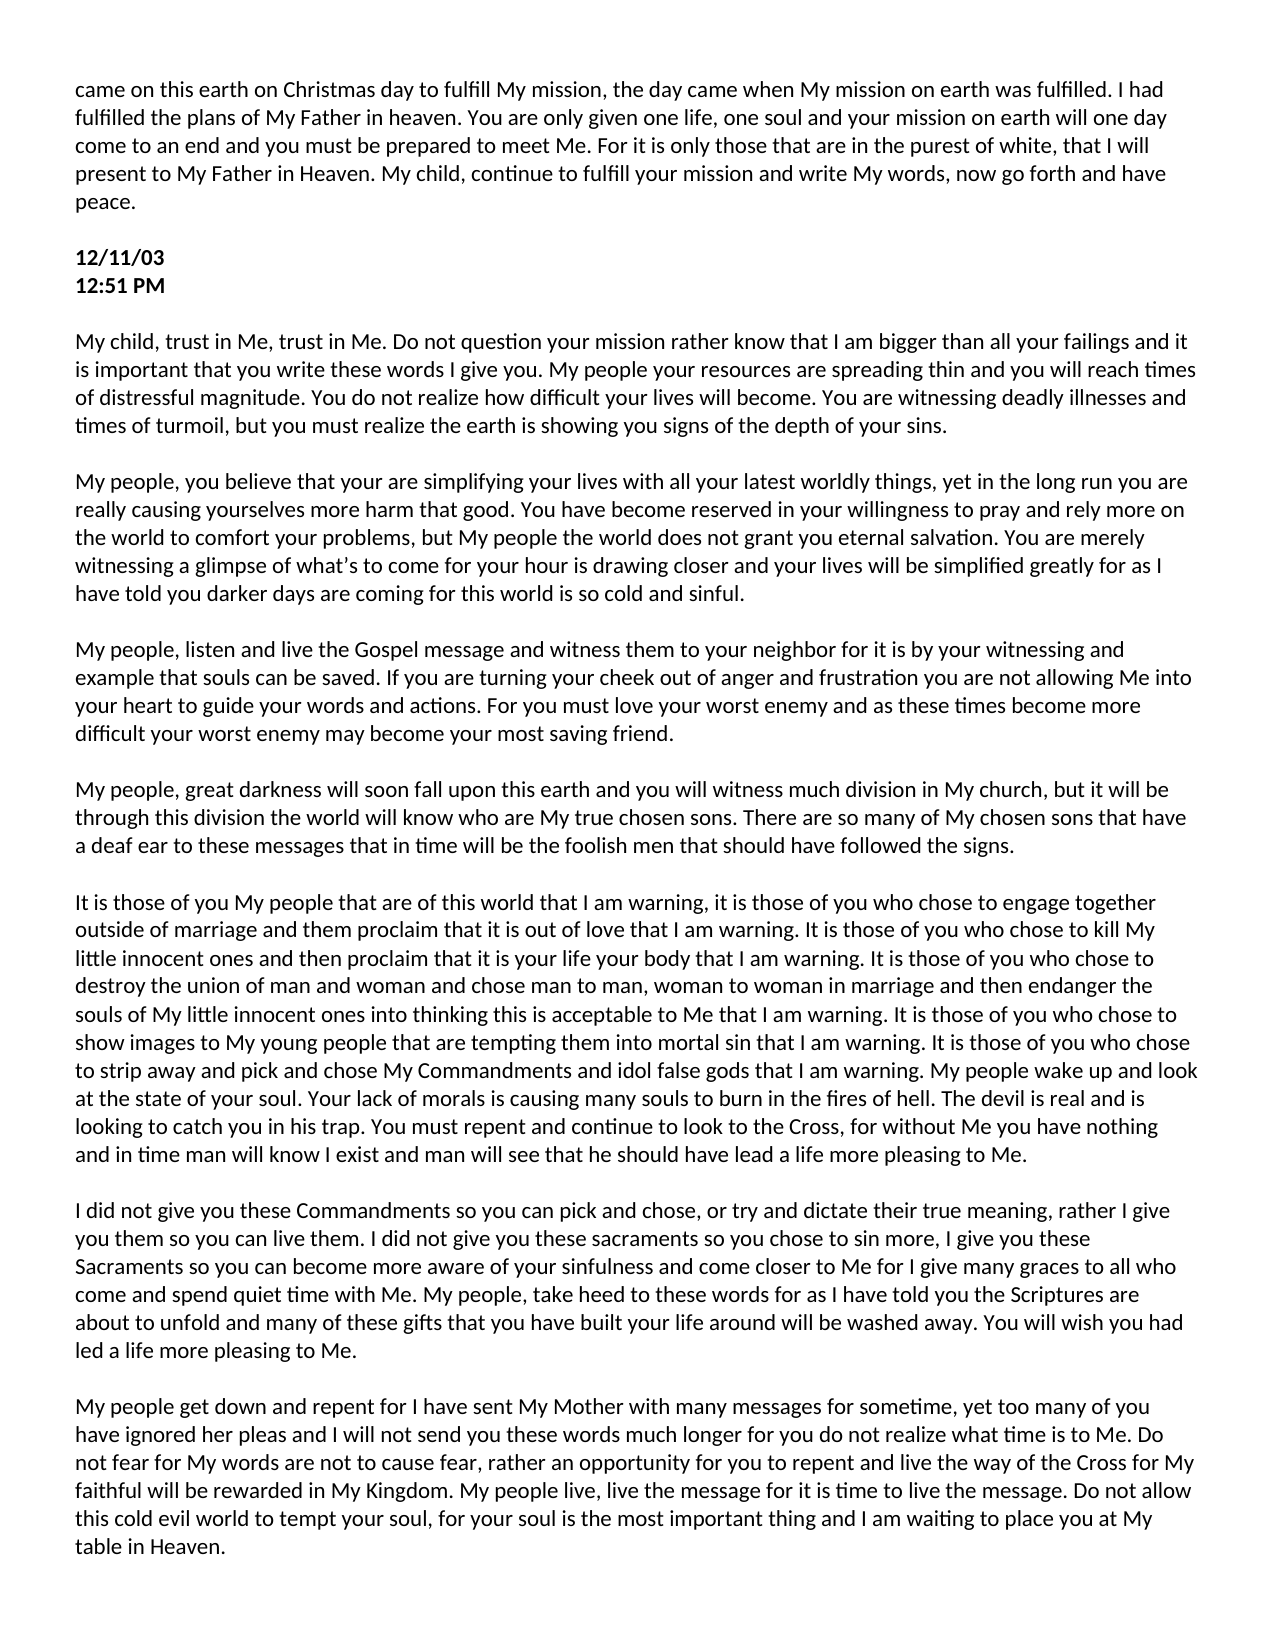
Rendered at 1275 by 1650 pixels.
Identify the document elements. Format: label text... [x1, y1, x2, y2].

text My people, listen and live the Gospel message and witness them to your neighbor for it is by your witnessing and example that souls can be saved. If you are turning your cheek out of anger and frustration you are not allowing Me into your heart to guide your words and actions. For you must love your worst enemy and as these times become more difficult your worst enemy may become your most saving friend. [75, 635, 1200, 747]
text My people, great darkness will soon fall upon this earth and you will witness much division in My church, but it will be through this division the world will know who are My true chosen sons. There are so many of My chosen sons that have a deaf ear to these messages that in time will be the foolish men that should have followed the signs. [75, 776, 1200, 859]
text I did not give you these Commandments so you can pick and chose, or try and dictate their true meaning, rather I give you them so you can live them. I did not give you these sacraments so you chose to sin more, I give you these Sacraments so you can become more aware of your sinfulness and come closer to Me for I give many graces to all who come and spend quiet time with Me. My people, take heed to these words for as I have told you the Scriptures are about to unfold and many of these gifts that you have built your life around will be washed away. You will wish you had led a life more pleasing to Me. [75, 1196, 1200, 1364]
text It is those of you My people that are of this world that I am warning, it is those of you who chose to engage together outside of marriage and them proclaim that it is out of love that I am warning. It is those of you who chose to kill My little innocent ones and then proclaim that it is your life your body that I am warning. It is those of you who chose to destroy the union of man and woman and chose man to man, woman to woman in marriage and then endanger the souls of My little innocent ones into thinking this is acceptable to Me that I am warning. It is those of you who chose to show images to My young people that are tempting them into mortal sin that I am warning. It is those of you who chose to strip away and pick and chose My Commandments and idol false gods that I am warning. My people wake up and look at the state of your soul. Your lack of morals is causing many souls to burn in the fires of hell. The devil is real and is looking to catch you in his trap. You must repent and continue to look to the Cross, for without Me you have nothing and in time man will know I exist and man will see that he should have lead a life more pleasing to Me. [75, 888, 1200, 1168]
text My people, you believe that your are simplifying your lives with all your latest worldly things, yet in the long run you are really causing yourselves more harm that good. You have become reserved in your willingness to pray and rely more on the world to comfort your problems, but My people the world does not grant you eternal salvation. You are merely witnessing a glimpse of what’s to come for your hour is drawing closer and your lives will be simplified greatly for as I have told you darker days are coming for this world is so cold and sinful. [75, 467, 1200, 607]
text 12:51 PM [75, 271, 1200, 299]
text 12/11/03 [75, 243, 1200, 271]
text came on this earth on Christmas day to fulfill My mission, the day came when My mission on earth was fulfilled. I had fulfilled the plans of My Father in heaven. You are only given one life, one soul and your mission on earth will one day come to an end and you must be prepared to meet Me. For it is only those that are in the purest of white, that I will present to My Father in Heaven. My child, continue to fulfill your mission and write My words, now go forth and have peace. [75, 75, 1200, 215]
text My child, trust in Me, trust in Me. Do not question your mission rather know that I am bigger than all your failings and it is important that you write these words I give you. My people your resources are spreading thin and you will reach times of distressful magnitude. You do not realize how difficult your lives will become. You are witnessing deadly illnesses and times of turmoil, but you must realize the earth is showing you signs of the depth of your sins. [75, 327, 1200, 439]
text My people get down and repent for I have sent My Mother with many messages for sometime, yet too many of you have ignored her pleas and I will not send you these words much longer for you do not realize what time is to Me. Do not fear for My words are not to cause fear, rather an opportunity for you to repent and live the way of the Cross for My faithful will be rewarded in My Kingdom. My people live, live the message for it is time to live the message. Do not allow this cold evil world to tempt your soul, for your soul is the most important thing and I am waiting to place you at My table in Heaven. [75, 1392, 1200, 1560]
